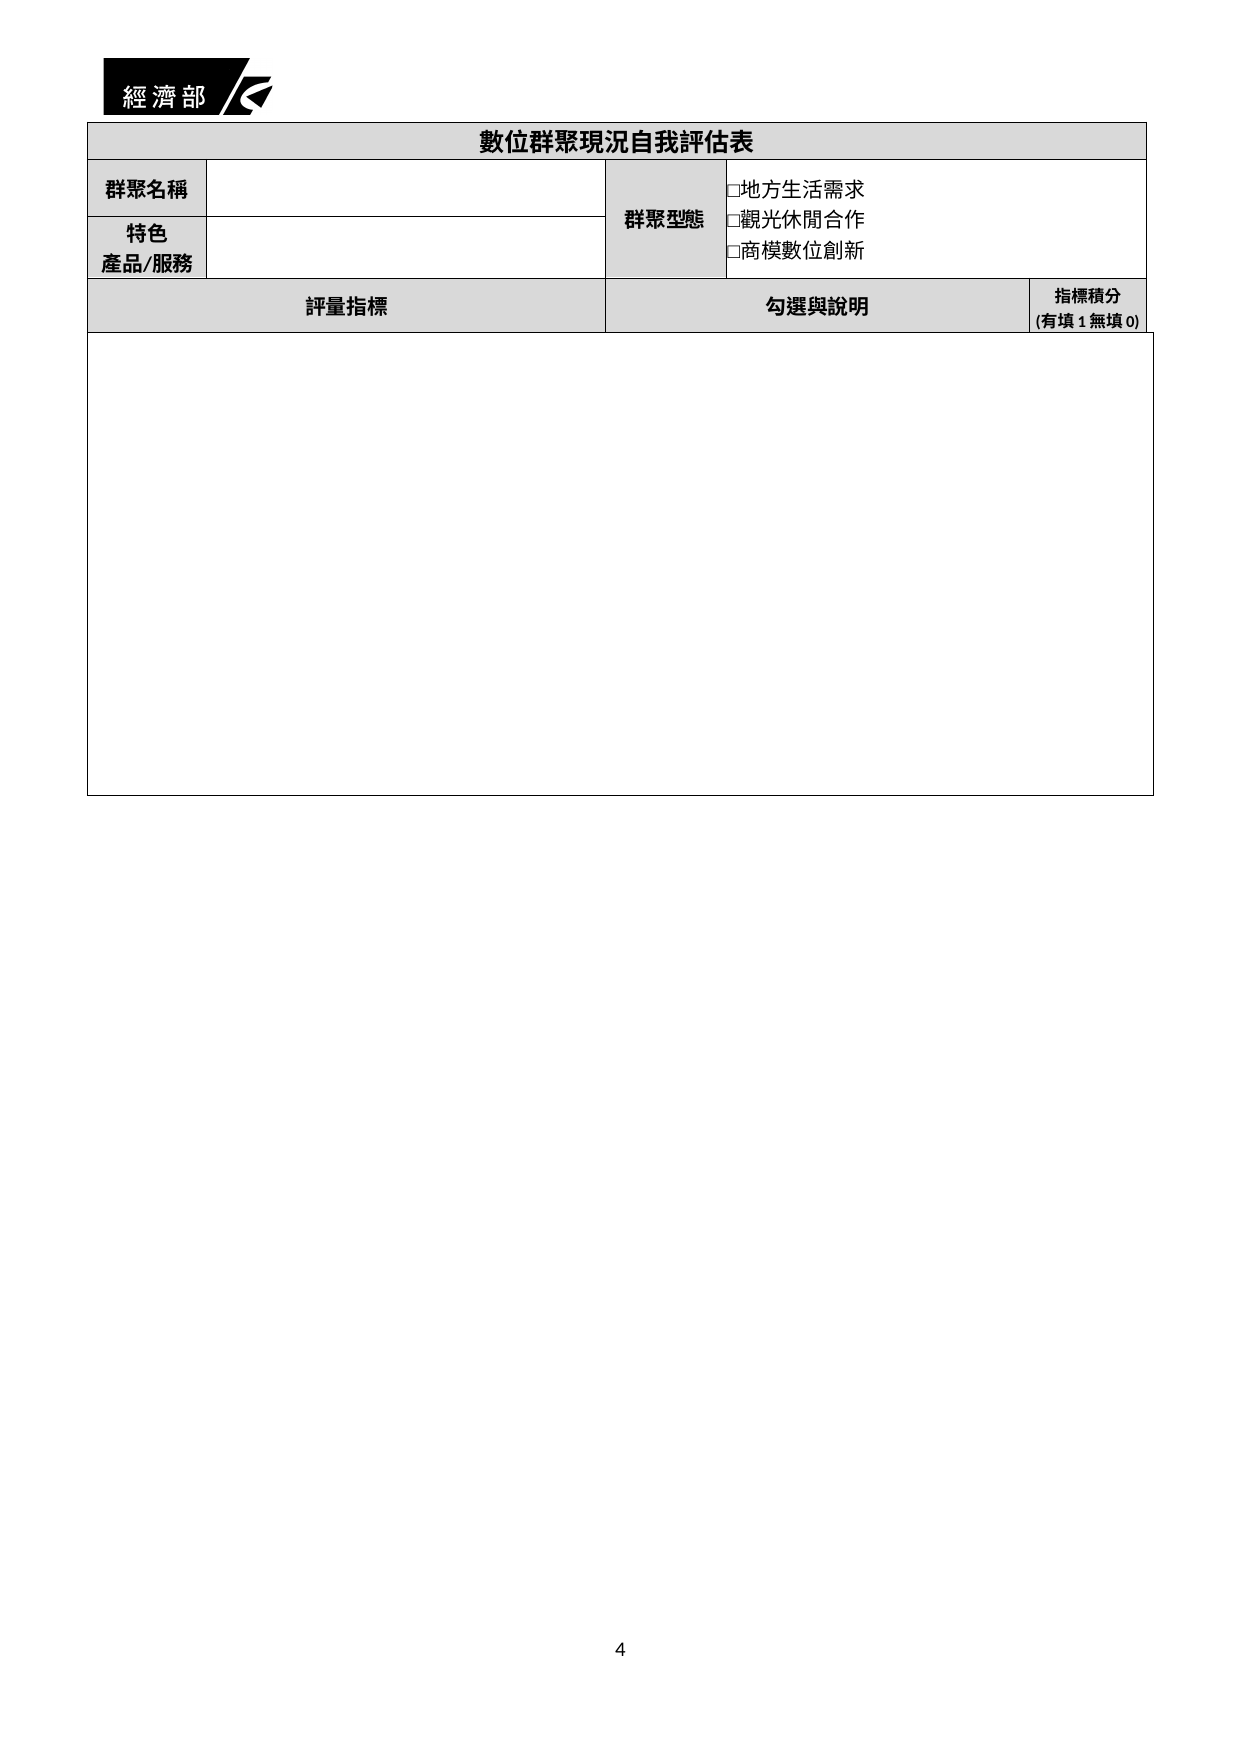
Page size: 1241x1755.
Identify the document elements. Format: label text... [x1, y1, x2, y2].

table_cell 特色 產品/服務 [88, 217, 206, 277]
table_cell 評量指標 [88, 279, 605, 332]
table_cell [1147, 278, 1153, 332]
table_cell [1147, 159, 1153, 216]
table_cell □地方生活需求 □觀光休閒合作 □商模數位創新 [727, 160, 1146, 277]
table_header [1147, 122, 1153, 159]
table_cell 勾選與說明 [606, 279, 1029, 332]
table_cell [1147, 216, 1153, 277]
table_cell 群聚名稱 [88, 160, 206, 216]
table_cell [207, 160, 605, 216]
table_header 數位群聚現況自我評估表 [88, 123, 1146, 159]
table_cell 指標積分 (有填1無填0) [1030, 279, 1146, 332]
table_cell 群聚型態 [606, 160, 726, 277]
table_cell [207, 217, 605, 277]
table_cell [88, 333, 1153, 795]
